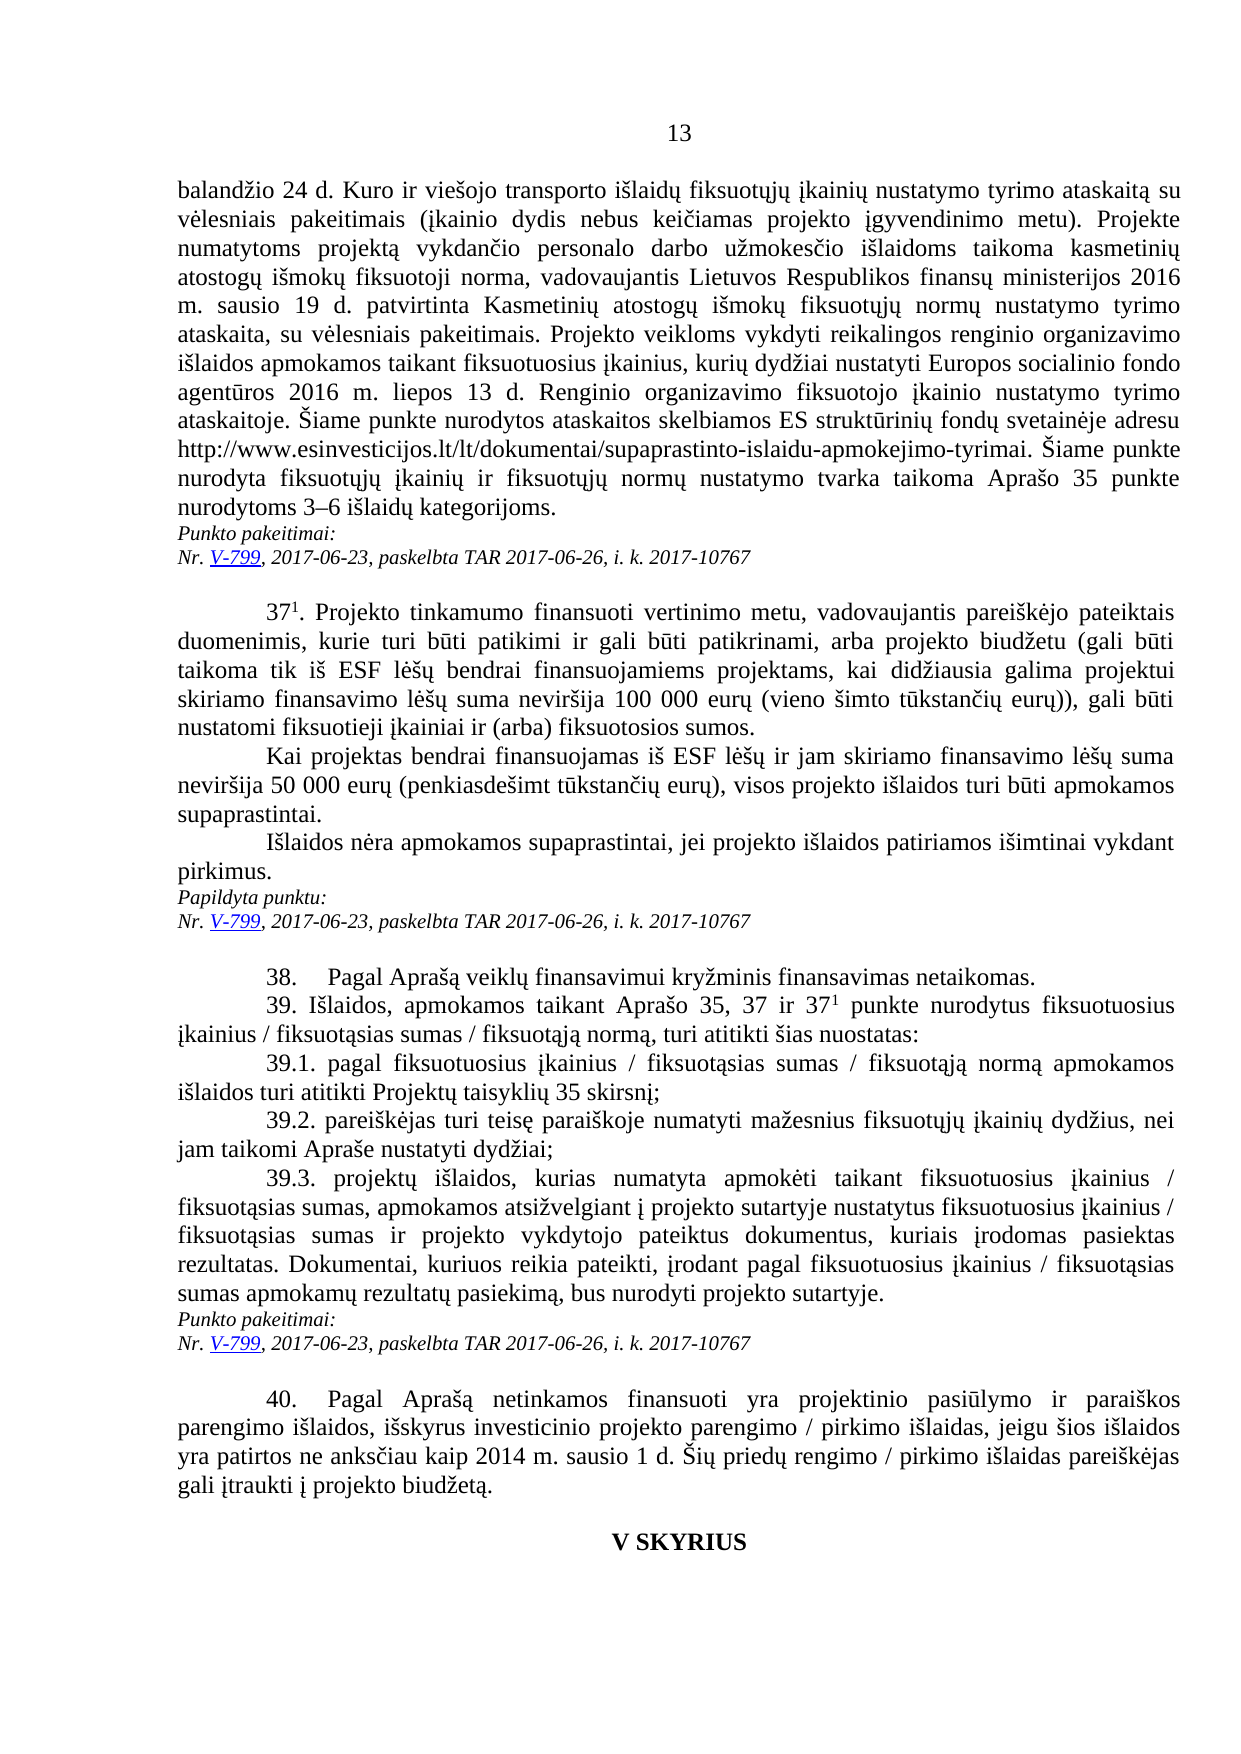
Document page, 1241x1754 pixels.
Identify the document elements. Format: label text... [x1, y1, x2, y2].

text 39.1. pagal fiksuotuosius įkainius / fiksuotąsias sumas / fiksuotąją normą apmokamos išlaidos turi atitikti Projektų taisyklių 35 skirsnį; [177, 1048, 1175, 1106]
text Išlaidos nėra apmokamos supaprastintai, jei projekto išlaidos patiriamos išimtinai vykdant pirkimus. [177, 827, 1175, 885]
text V SKYRIUS [177, 1527, 1181, 1556]
text 38. Pagal Aprašą veiklų finansavimui kryžminis finansavimas netaikomas. [177, 962, 1181, 991]
text Papildyta punktu: [177, 885, 1181, 909]
text 39. Išlaidos, apmokamos taikant Aprašo 35, 37 ir 371 punkte nurodytus fiksuotuosius įkainius / fiksuotąsias sumas / fiksuotąją normą, turi atitikti šias nuostatas: [177, 991, 1175, 1048]
text Nr. V-799, 2017-06-23, paskelbta TAR 2017-06-26, i. k. 2017-10767 [177, 1331, 1181, 1355]
text Punkto pakeitimai: [177, 521, 1181, 545]
text Nr. V-799, 2017-06-23, paskelbta TAR 2017-06-26, i. k. 2017-10767 [177, 545, 1181, 569]
text 371. Projekto tinkamumo finansuoti vertinimo metu, vadovaujantis pareiškėjo pateiktais duomenimis, kurie turi būti patikimi ir gali būti patikrinami, arba projekto biudžetu (gali būti taikoma tik iš ESF lėšų bendrai finansuojamiems projektams, kai didžiausia galima projektui skiriamo finansavimo lėšų suma neviršija 100 000 eurų (vieno šimto tūkstančių eurų)), gali būti nustatomi fiksuotieji įkainiai ir (arba) fiksuotosios sumos. [177, 597, 1175, 741]
text balandžio 24 d. Kuro ir viešojo transporto išlaidų fiksuotųjų įkainių nustatymo tyrimo ataskaitą su vėlesniais pakeitimais (įkainio dydis nebus keičiamas projekto įgyvendinimo metu). Projekte numatytoms projektą vykdančio personalo darbo užmokesčio išlaidoms taikoma kasmetinių atostogų išmokų fiksuotoji norma, vadovaujantis Lietuvos Respublikos finansų ministerijos 2016 m. sausio 19 d. patvirtinta Kasmetinių atostogų išmokų fiksuotųjų normų nustatymo tyrimo ataskaita, su vėlesniais pakeitimais. Projekto veikloms vykdyti reikalingos renginio organizavimo išlaidos apmokamos taikant fiksuotuosius įkainius, kurių dydžiai nustatyti Europos socialinio fondo agentūros 2016 m. liepos 13 d. Renginio organizavimo fiksuotojo įkainio nustatymo tyrimo ataskaitoje. Šiame punkte nurodytos ataskaitos skelbiamos ES struktūrinių fondų svetainėje adresu http://www.esinvesticijos.lt/lt/dokumentai/supaprastinto-islaidu-apmokejimo-tyrimai. Šiame punkte nurodyta fiksuotųjų įkainių ir fiksuotųjų normų nustatymo tvarka taikoma Aprašo 35 punkte nurodytoms 3–6 išlaidų kategorijoms. [177, 176, 1181, 521]
text 39.2. pareiškėjas turi teisę paraiškoje numatyti mažesnius fiksuotųjų įkainių dydžius, nei jam taikomi Apraše nustatyti dydžiai; [177, 1106, 1175, 1163]
text Kai projektas bendrai finansuojamas iš ESF lėšų ir jam skiriamo finansavimo lėšų suma neviršija 50 000 eurų (penkiasdešimt tūkstančių eurų), visos projekto išlaidos turi būti apmokamos supaprastintai. [177, 741, 1175, 827]
text 39.3. projektų išlaidos, kurias numatyta apmokėti taikant fiksuotuosius įkainius / fiksuotąsias sumas, apmokamos atsižvelgiant į projekto sutartyje nustatytus fiksuotuosius įkainius / fiksuotąsias sumas ir projekto vykdytojo pateiktus dokumentus, kuriais įrodomas pasiektas rezultatas. Dokumentai, kuriuos reikia pateikti, įrodant pagal fiksuotuosius įkainius / fiksuotąsias sumas apmokamų rezultatų pasiekimą, bus nurodyti projekto sutartyje. [177, 1163, 1175, 1307]
text Punkto pakeitimai: [177, 1307, 1181, 1331]
text 40. Pagal Aprašą netinkamos finansuoti yra projektinio pasiūlymo ir paraiškos parengimo išlaidos, išskyrus investicinio projekto parengimo / pirkimo išlaidas, jeigu šios išlaidos yra patirtos ne anksčiau kaip 2014 m. sausio 1 d. Šių priedų rengimo / pirkimo išlaidas pareiškėjas gali įtraukti į projekto biudžetą. [177, 1384, 1181, 1499]
text Nr. V-799, 2017-06-23, paskelbta TAR 2017-06-26, i. k. 2017-10767 [177, 909, 1181, 933]
